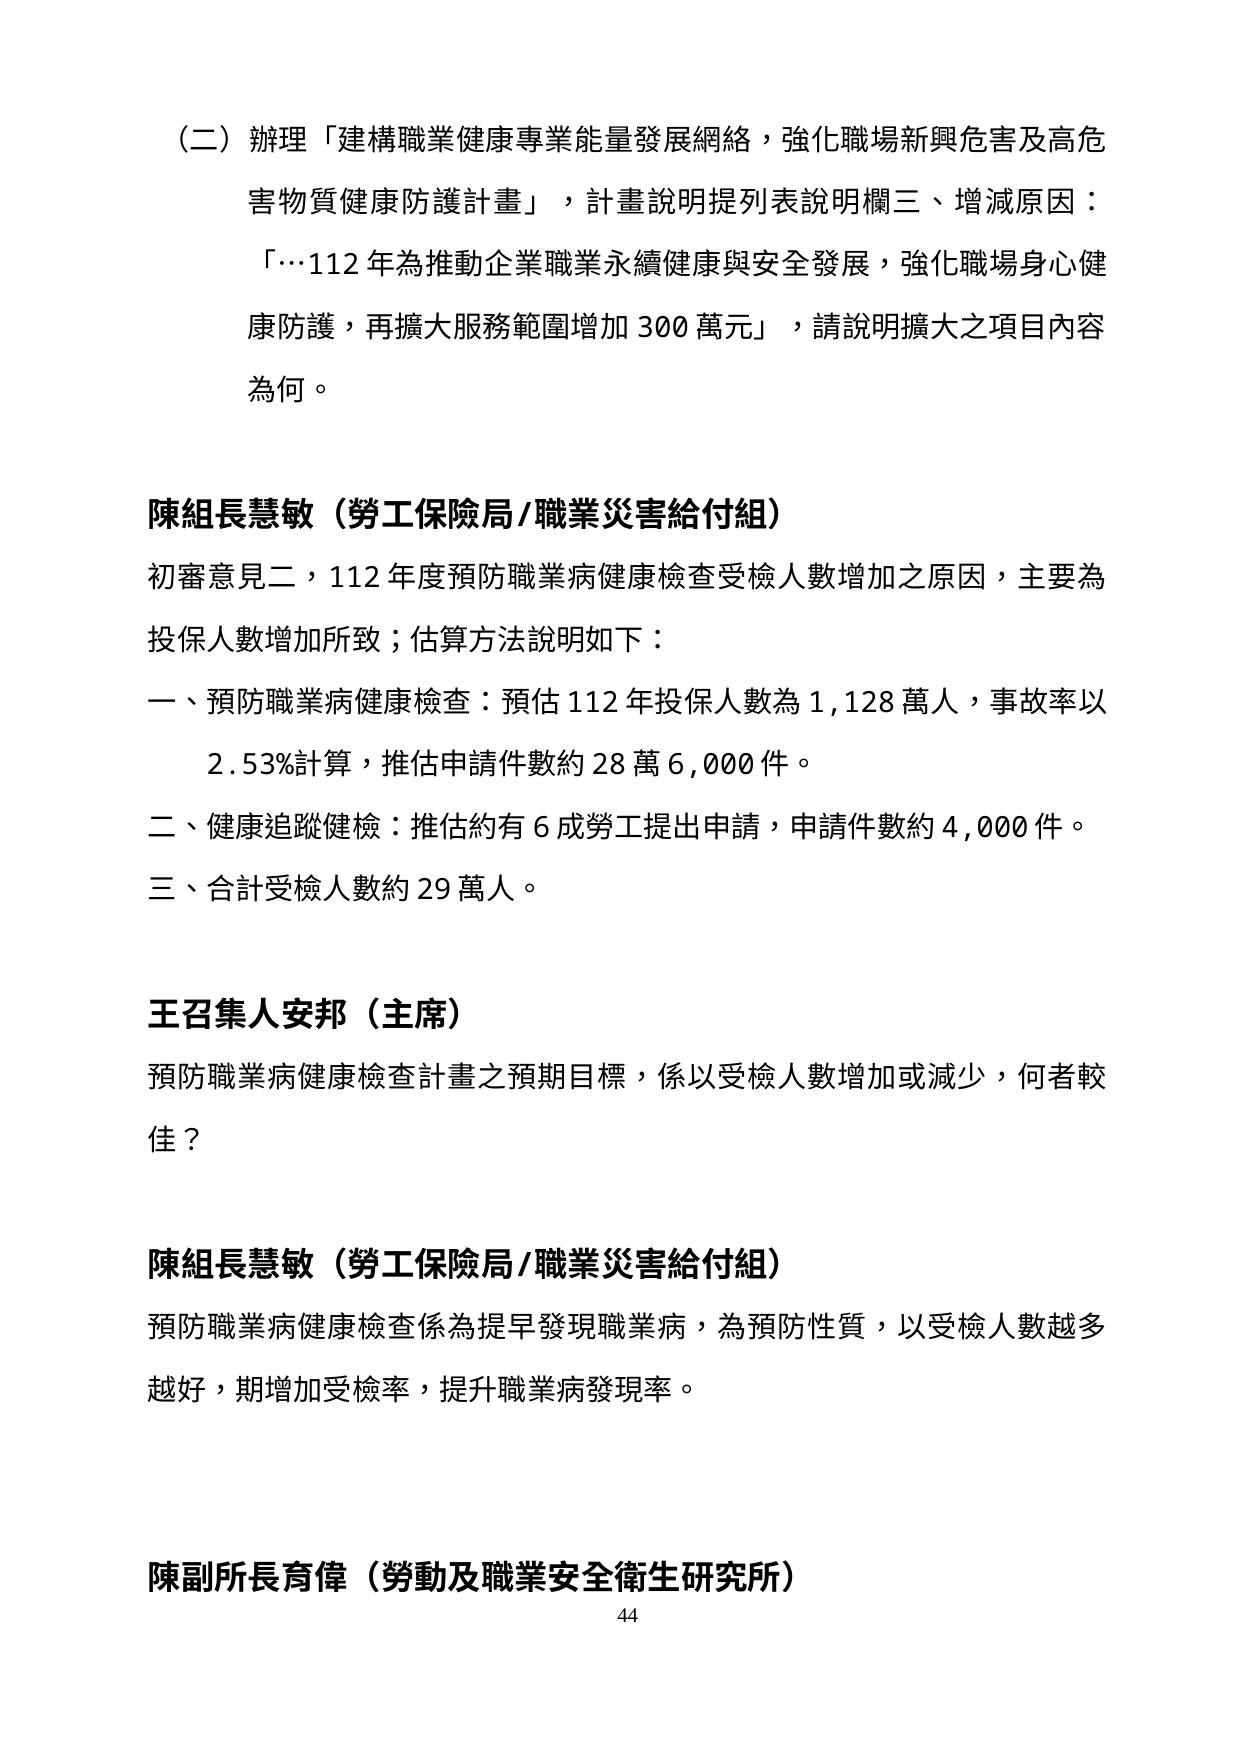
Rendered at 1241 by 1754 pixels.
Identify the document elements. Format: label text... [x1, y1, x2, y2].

text 初審意見二，112年度預防職業病健康檢查受檢人數增加之原因，主要為投保人數增加所致；估算方法說明如下： [148, 533, 1107, 658]
text 陳副所長育偉（勞動及職業安全衛生研究所） [148, 1533, 1107, 1596]
text （二）辦理「建構職業健康專業能量發展網絡，強化職場新興危害及高危害物質健康防護計畫」，計畫說明提列表說明欄三、增減原因：「…112年為推動企業職業永續健康與安全發展，強化職場身心健康防護，再擴大服務範圍增加300萬元」，請說明擴大之項目內容為何。 [160, 96, 1107, 408]
text 預防職業病健康檢查係為提早發現職業病，為預防性質，以受檢人數越多越好，期增加受檢率，提升職業病發現率。 [148, 1283, 1107, 1408]
text 二、健康追蹤健檢：推估約有6成勞工提出申請，申請件數約4,000件。 [148, 783, 1107, 846]
text 一、預防職業病健康檢查：預估112年投保人數為1,128萬人，事故率以2.53%計算，推估申請件數約28萬6,000件。 [148, 658, 1107, 783]
text 三、合計受檢人數約29萬人。 [148, 846, 1107, 908]
text 陳組長慧敏（勞工保險局/職業災害給付組） [148, 471, 1107, 533]
text 預防職業病健康檢查計畫之預期目標，係以受檢人數增加或減少，何者較佳？ [148, 1033, 1107, 1158]
text 陳組長慧敏（勞工保險局/職業災害給付組） [148, 1221, 1107, 1283]
text 王召集人安邦（主席） [148, 971, 1107, 1033]
